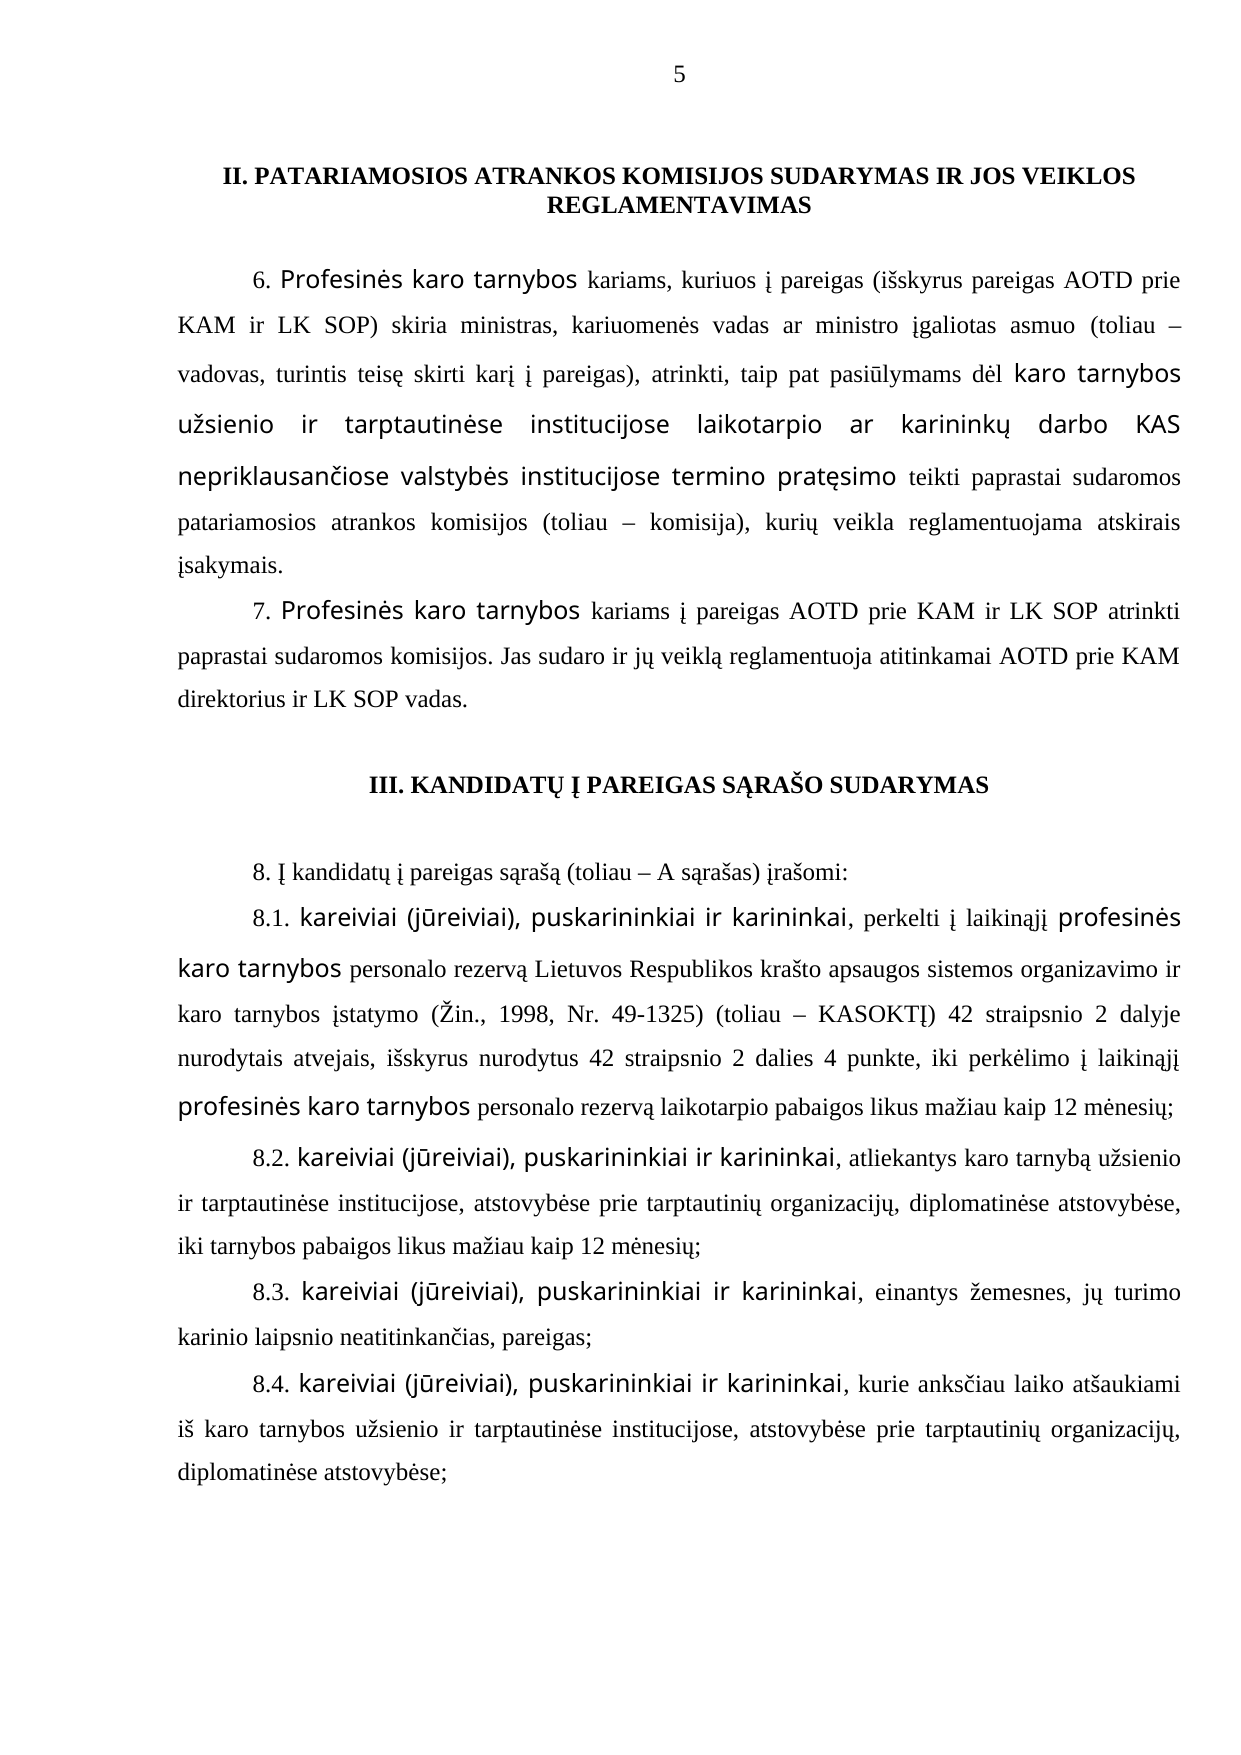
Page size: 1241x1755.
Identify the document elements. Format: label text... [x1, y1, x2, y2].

text 8.4. kareiviai (jūreiviai), puskarininkiai ir karininkai, kurie anksčiau laiko atšaukiami iš karo tarnybos užsienio ir tarptautinėse institucijose, atstovybėse prie tarptautinių organizacijų, diplomatinėse atstovybėse; [177, 1366, 1181, 1486]
text II. PATARIAMOSIOS ATRANKOS KOMISIJOS SUDARYMAS IR JOS VEIKLOS REGLAMENTAVIMAS [177, 161, 1181, 219]
text 6. Profesinės karo tarnybos kariams, kuriuos į pareigas (išskyrus pareigas AOTD prie KAM ir LK SOP) skiria ministras, kariuomenės vadas ar ministro įgaliotas asmuo (toliau – vadovas, turintis teisę skirti karį į pareigas), atrinkti, taip pat pasiūlymams dėl karo tarnybos užsienio ir tarptautinėse institucijose laikotarpio ar karininkų darbo KAS nepriklausančiose valstybės institucijose termino pratęsimo teikti paprastai sudaromos patariamosios atrankos komisijos (toliau – komisija), kurių veikla reglamentuojama atskirais įsakymais. [177, 262, 1181, 578]
text III. KANDIDATŲ Į PAREIGAS SĄRAŠO SUDARYMAS [177, 771, 1181, 799]
text 8.1. kareiviai (jūreiviai), puskarininkiai ir karininkai, perkelti į laikinąjį profesinės karo tarnybos personalo rezervą Lietuvos Respublikos krašto apsaugos sistemos organizavimo ir karo tarnybos įstatymo (Žin., 1998, Nr. 49-1325) (toliau – KASOKTĮ) 42 straipsnio 2 dalyje nurodytais atvejais, išskyrus nurodytus 42 straipsnio 2 dalies 4 punkte, iki perkėlimo į laikinąjį profesinės karo tarnybos personalo rezervą laikotarpio pabaigos likus mažiau kaip 12 mėnesių; [177, 900, 1181, 1122]
text 8. Į kandidatų į pareigas sąrašą (toliau – A sąrašas) įrašomi: [177, 857, 1181, 886]
text 8.2. kareiviai (jūreiviai), puskarininkiai ir karininkai, atliekantys karo tarnybą užsienio ir tarptautinėse institucijose, atstovybėse prie tarptautinių organizacijų, diplomatinėse atstovybėse, iki tarnybos pabaigos likus mažiau kaip 12 mėnesių; [177, 1139, 1181, 1260]
text 8.3. kareiviai (jūreiviai), puskarininkiai ir karininkai, einantys žemesnes, jų turimo karinio laipsnio neatitinkančias, pareigas; [177, 1274, 1181, 1351]
text 7. Profesinės karo tarnybos kariams į pareigas AOTD prie KAM ir LK SOP atrinkti paprastai sudaromos komisijos. Jas sudaro ir jų veiklą reglamentuoja atitinkamai AOTD prie KAM direktorius ir LK SOP vadas. [177, 593, 1181, 713]
